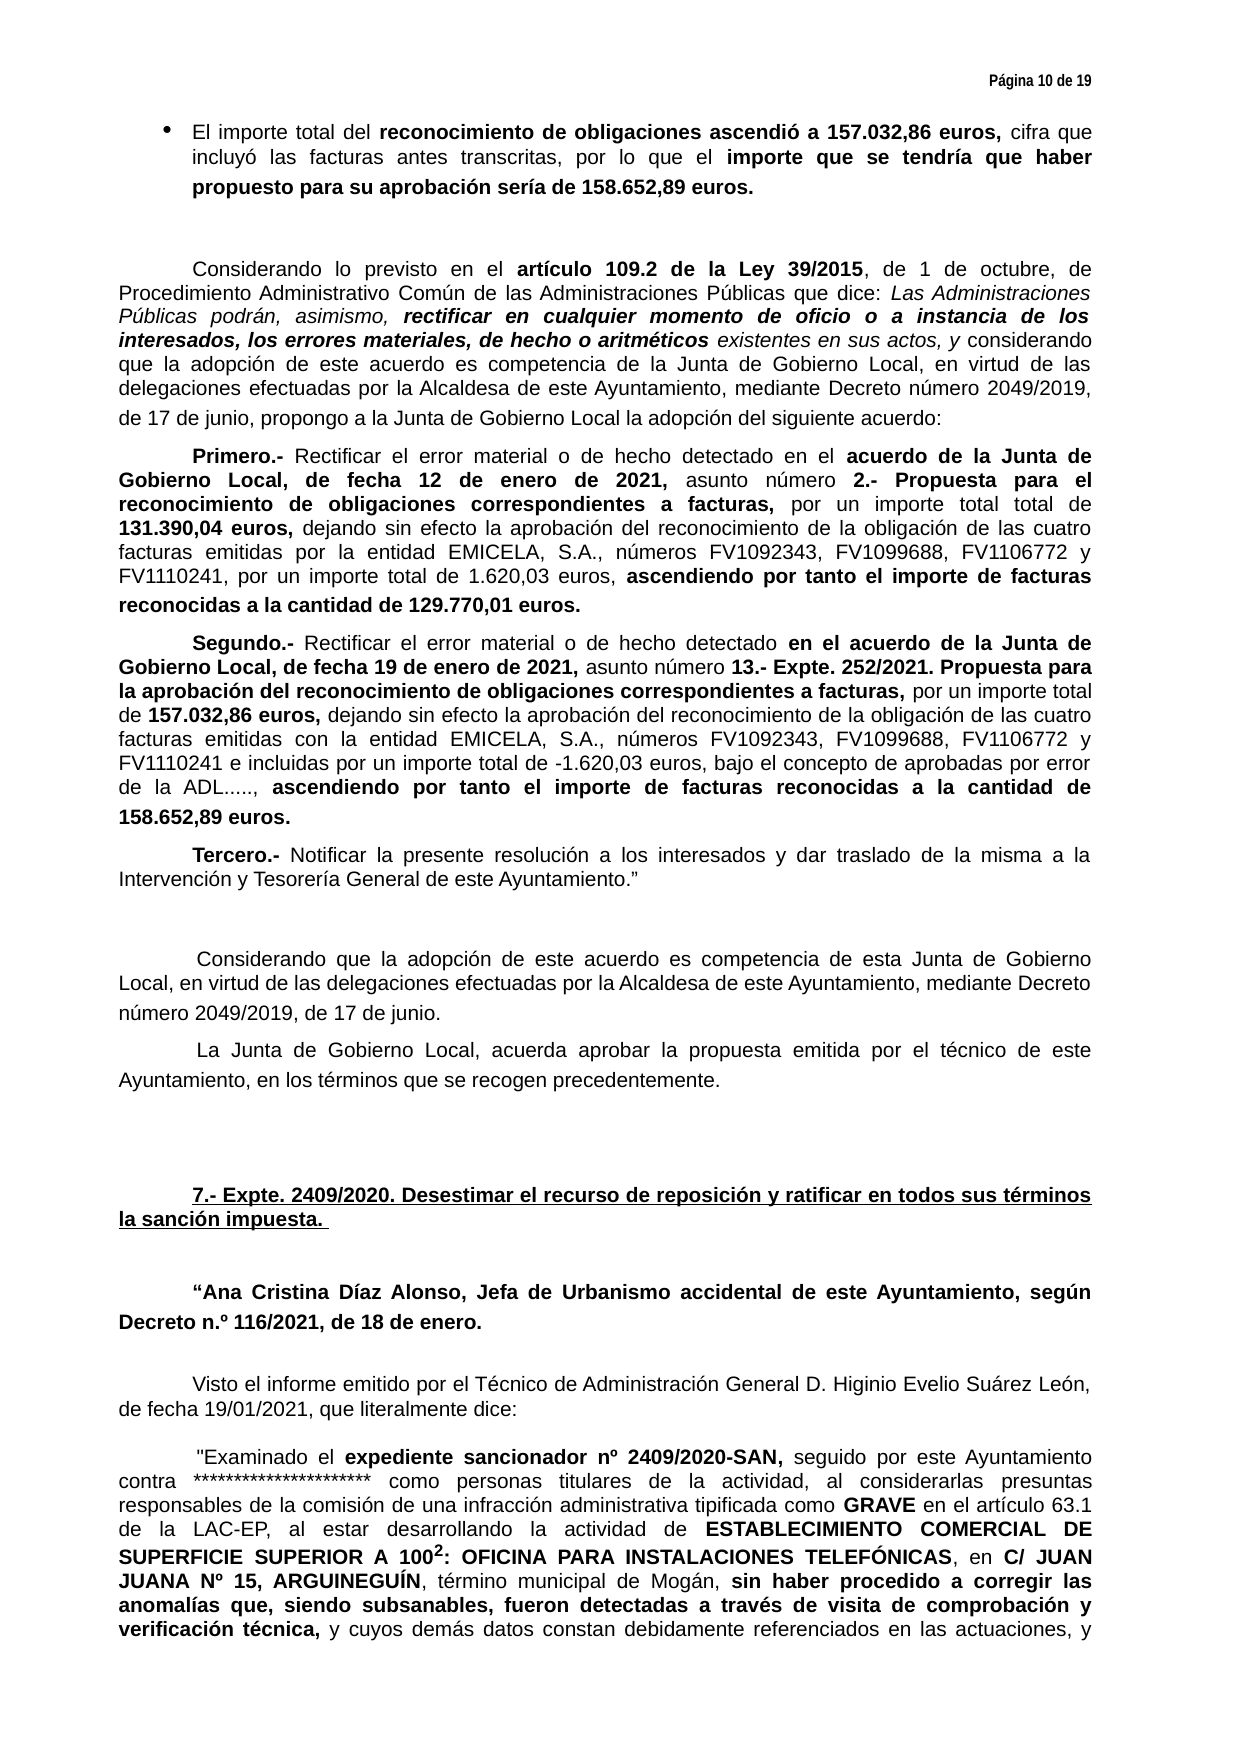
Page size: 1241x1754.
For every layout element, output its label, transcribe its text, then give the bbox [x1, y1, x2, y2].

text Visto el informe emitido por el Técnico de Administración General D. Higinio Evelio Suárez León, de fecha 19/01/2021, que literalmente dice: [118, 1366, 1092, 1421]
text Primero.- Rectificar el error material o de hecho detectado en el acuerdo de la Junta de Gobierno Local, de fecha 12 de enero de 2021, asunto número 2.- Propuesta para el reconocimiento de obligaciones correspondientes a facturas, por un importe total total de 131.390,04 euros, dejando sin efecto la aprobación del reconocimiento de la obligación de las cuatro facturas emitidas por la entidad EMICELA, S.A., números FV1092343, FV1099688, FV1106772 y FV1110241, por un importe total de 1.620,03 euros, ascendiendo por tanto el importe de facturas reconocidas a la cantidad de 129.770,01 euros. [118, 444, 1092, 619]
list El importe total del reconocimiento de obligaciones ascendió a 157.032,86 euros, cifra que incluyó las facturas antes transcritas, por lo que el importe que se tendría que haber propuesto para su aprobación sería de 158.652,89 euros. [162, 120, 1092, 200]
text 7.- Expte. 2409/2020. Desestimar el recurso de reposición y ratificar en todos sus términos la sanción impuesta. [118, 1161, 1092, 1231]
text "Examinado el expediente sancionador nº 2409/2020-SAN, seguido por este Ayuntamiento contra ********************** como personas titulares de la actividad, al considerarlas presuntas responsables de la comisión de una infracción administrativa tipificada como GRAVE en el artículo 63.1 de la LAC-EP, al estar desarrollando la actividad de ESTABLECIMIENTO COMERCIAL DE SUPERFICIE SUPERIOR A 1002: OFICINA PARA INSTALACIONES TELEFÓNICAS, en C/ JUAN JUANA Nº 15, ARGUINEGUÍN, término municipal de Mogán, sin haber procedido a corregir las anomalías que, siendo subsanables, fueron detectadas a través de visita de comprobación y verificación técnica, y cuyos demás datos constan debidamente referenciados en las actuaciones, y [118, 1445, 1092, 1641]
text Considerando que la adopción de este acuerdo es competencia de esta Junta de Gobierno Local, en virtud de las delegaciones efectuadas por la Alcaldesa de este Ayuntamiento, mediante Decreto número 2049/2019, de 17 de junio. [118, 947, 1092, 1026]
text Considerando lo previsto en el artículo 109.2 de la Ley 39/2015, de 1 de octubre, de Procedimiento Administrativo Común de las Administraciones Públicas que dice: Las Administraciones Públicas podrán, asimismo, rectificar en cualquier momento de oficio o a instancia de los interesados, los errores materiales, de hecho o aritméticos existentes en sus actos, y considerando que la adopción de este acuerdo es competencia de la Junta de Gobierno Local, en virtud de las delegaciones efectuadas por la Alcaldesa de este Ayuntamiento, mediante Decreto número 2049/2019, de 17 de junio, propongo a la Junta de Gobierno Local la adopción del siguiente acuerdo: [118, 256, 1092, 431]
text Tercero.- Notificar la presente resolución a los interesados y dar traslado de la misma a la Intervención y Tesorería General de este Ayuntamiento.” [118, 843, 1092, 891]
text “Ana Cristina Díaz Alonso, Jefa de Urbanismo accidental de este Ayuntamiento, según Decreto n.º 116/2021, de 18 de enero. [118, 1280, 1092, 1335]
text Segundo.- Rectificar el error material o de hecho detectado en el acuerdo de la Junta de Gobierno Local, de fecha 19 de enero de 2021, asunto número 13.- Expte. 252/2021. Propuesta para la aprobación del reconocimiento de obligaciones correspondientes a facturas, por un importe total de 157.032,86 euros, dejando sin efecto la aprobación del reconocimiento de la obligación de las cuatro facturas emitidas con la entidad EMICELA, S.A., números FV1092343, FV1099688, FV1106772 y FV1110241 e incluidas por un importe total de -1.620,03 euros, bajo el concepto de aprobadas por error de la ADL....., ascendiendo por tanto el importe de facturas reconocidas a la cantidad de 158.652,89 euros. [118, 631, 1092, 830]
text La Junta de Gobierno Local, acuerda aprobar la propuesta emitida por el técnico de este Ayuntamiento, en los términos que se recogen precedentemente. [118, 1038, 1092, 1093]
